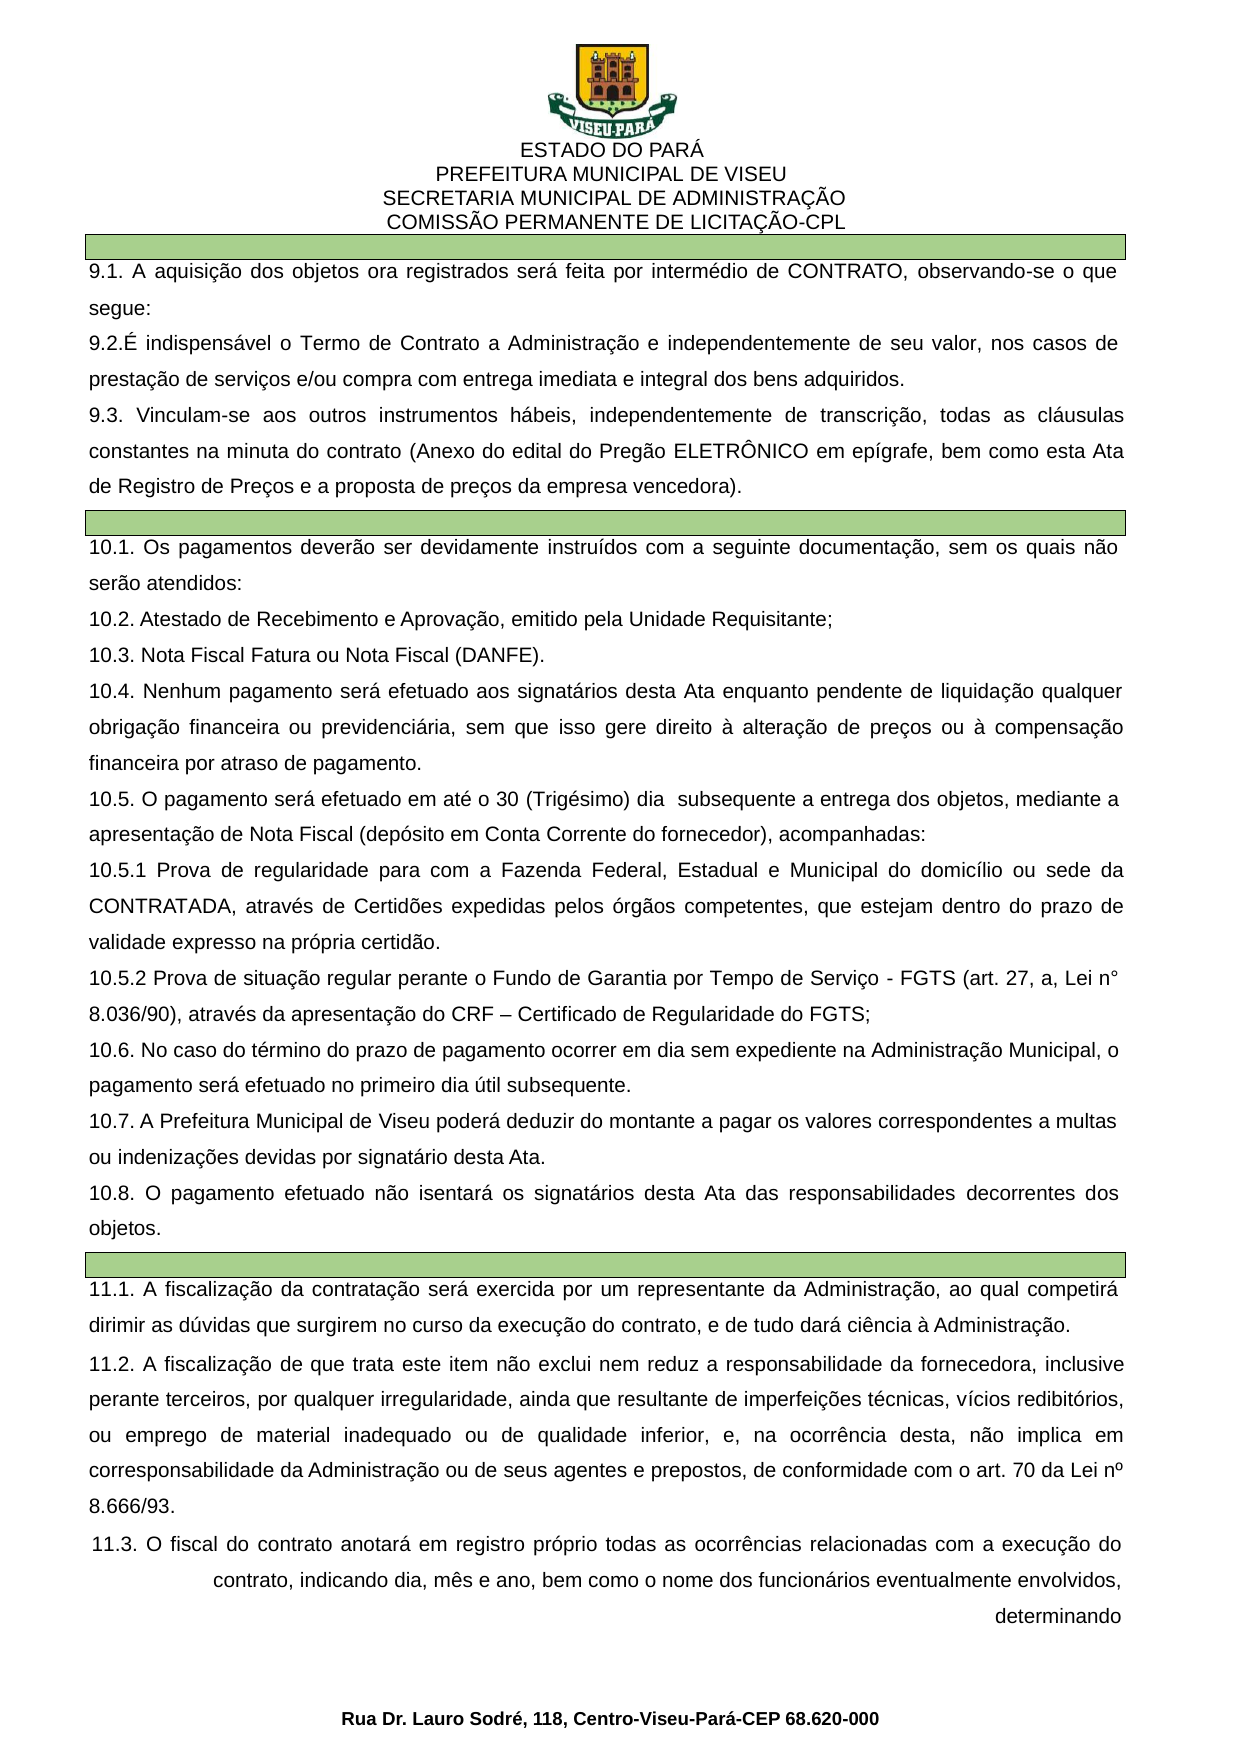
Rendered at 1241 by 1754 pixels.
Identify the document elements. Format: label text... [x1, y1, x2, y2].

text 9.1. A aquisição dos objetos ora registrados será feita por intermédio de CONTRATO, observando-se o que [88, 259, 1154, 283]
text 10.5. O pagamento será efetuado em até o 30 (Trigésimo) dia subsequente a entrega dos objetos, mediante a apresentação de Nota Fiscal (depósito em Conta Corrente do fornecedor), acompanhadas: [88, 786, 1128, 846]
text 10.5.1 Prova de regularidade para com a Fazenda Federal, Estadual e Municipal do domicílio ou sede da CONTRATADA, através de Certidões expedidas pelos órgãos competentes, que estejam dentro do prazo de validade expresso na própria certidão. [88, 858, 1124, 954]
text CLAUSULA DECIMA– DO PAGAMENTO [1126, 510, 1154, 534]
text serão atendidos: [88, 571, 1154, 595]
text 10.5.2 Prova de situação regular perante o Fundo de Garantia por Tempo de Serviço - FGTS (art. 27, a, Lei n° 8.036/90), através da apresentação do CRF – Certificado de Regularidade do FGTS; [88, 966, 1128, 1026]
text 10.1. Os pagamentos deverão ser devidamente instruídos com a seguinte documentação, sem os quais não [88, 535, 1154, 559]
text 10.2. Atestado de Recebimento e Aprovação, emitido pela Unidade Requisitante; 10.3. Nota Fiscal Fatura ou Nota Fiscal (DANFE). [88, 607, 843, 667]
text 11.2. A fiscalização de que trata este item não exclui nem reduz a responsabilidade da fornecedora, inclusive perante terceiros, por qualquer irregularidade, ainda que resultante de imperfeições técnicas, vícios redibitórios, ou emprego de material inadequado ou de qualidade inferior, e, na ocorrência desta, não implica em corresponsabilidade da Administração ou de seus agentes e prepostos, de conformidade com o art. 70 da Lei nº 8.666/93. [88, 1351, 1124, 1518]
text CLÁUSULA NONA – DA CONTRATAÇÃO [1126, 235, 1154, 259]
text 11.1. A fiscalização da contratação será exercida por um representante da Administração, ao qual competirá [88, 1277, 1154, 1301]
text 9.2.É indispensável o Termo de Contrato a Administração e independentemente de seu valor, nos casos de prestação de serviços e/ou compra com entrega imediata e integral dos bens adquiridos. [88, 331, 1127, 391]
text 10.8. O pagamento efetuado não isentará os signatários desta Ata das responsabilidades decorrentes dos objetos. [88, 1180, 1128, 1240]
text Rua Dr. Lauro Sodré, 118, Centro-Viseu-Pará-CEP 68.620-000 [341, 1708, 1154, 1730]
text 10.6. No caso do término do prazo de pagamento ocorrer em dia sem expediente na Administração Municipal, o pagamento será efetuado no primeiro dia útil subsequente. [88, 1037, 1127, 1097]
text 11.3. O fiscal do contrato anotará em registro próprio todas as ocorrências relacionadas com a execução do contrato, indicando dia, mês e ano, bem como o nome dos funcionários eventualmente envolvidos, determinando [83, 1532, 1121, 1627]
text 9.3. Vinculam-se aos outros instrumentos hábeis, independentemente de transcrição, todas as cláusulas constantes na minuta do contrato (Anexo do edital do Pregão ELETRÔNICO em epígrafe, bem como esta Ata de Registro de Preços e a proposta de preços da empresa vencedora). [88, 403, 1124, 498]
text 10.7. A Prefeitura Municipal de Viseu poderá deduzir do montante a pagar os valores correspondentes a multas ou indenizações devidas por signatário desta Ata. [88, 1109, 1127, 1168]
text SECRETARIA MUNICIPAL DE ADMINISTRAÇÃO COMISSÃO PERMANENTE DE LICITAÇÃO-CPL [374, 186, 846, 234]
picture [547, 44, 678, 139]
text ESTADO DO PARÁ PREFEITURA MUNICIPAL DE VISEU [435, 139, 795, 186]
text dirimir as dúvidas que surgirem no curso da execução do contrato, e de tudo dará ciência à Administração. [88, 1313, 1154, 1337]
text segue: [88, 295, 1154, 319]
text 10.4. Nenhum pagamento será efetuado aos signatários desta Ata enquanto pendente de liquidação qualquer obrigação financeira ou previdenciária, sem que isso gere direito à alteração de preços ou à compensação financeira por atraso de pagamento. [88, 678, 1123, 774]
